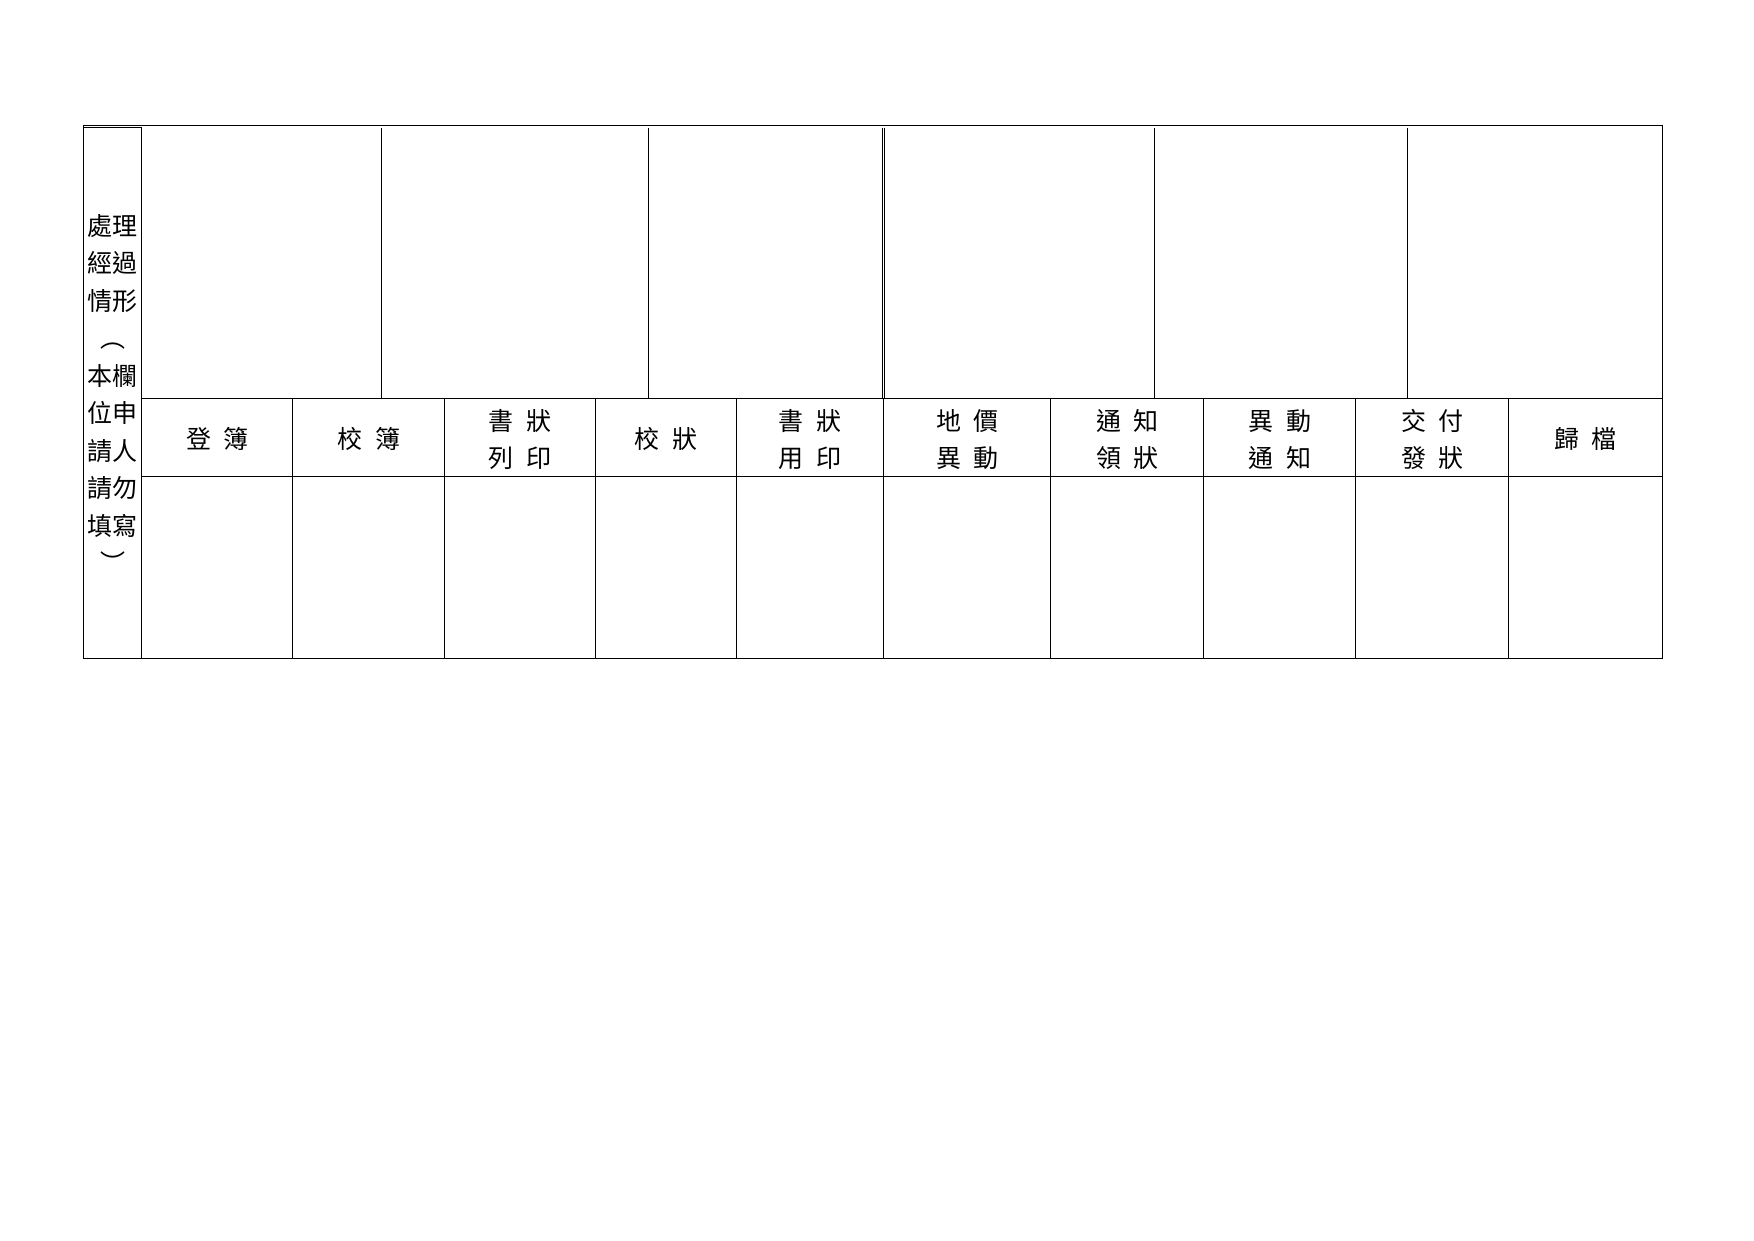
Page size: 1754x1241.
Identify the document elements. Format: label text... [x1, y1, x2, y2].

table_cell [382, 126, 648, 397]
table_cell [737, 477, 883, 658]
table_cell 交 付 發 狀 [1356, 399, 1508, 476]
table_cell 處理經過情形︵ 本欄位申請人請勿填寫 ︶ [84, 128, 141, 658]
table_cell 通 知 領 狀 [1051, 399, 1203, 476]
table_cell [884, 126, 1154, 397]
table_cell [1408, 126, 1662, 397]
table_cell [445, 477, 595, 658]
table_cell [1204, 477, 1355, 658]
table_cell [596, 477, 736, 658]
table_cell [142, 477, 292, 658]
table_cell 地 價 異 動 [884, 399, 1050, 476]
table_cell 登 簿 [142, 399, 292, 476]
table_cell 校 狀 [596, 399, 736, 476]
table_cell [293, 477, 444, 658]
table_cell 書 狀 用 印 [737, 399, 883, 476]
table_cell 異 動 通 知 [1204, 399, 1355, 476]
table_cell [142, 126, 382, 397]
table_cell [1155, 126, 1408, 397]
table_cell 歸 檔 [1509, 399, 1662, 476]
table_cell [884, 477, 1050, 658]
table_cell 書 狀 列 印 [445, 399, 595, 476]
table_cell [1051, 477, 1203, 658]
table_cell [1509, 477, 1662, 658]
table_cell [1356, 477, 1508, 658]
table_cell [648, 126, 884, 397]
table_cell 校 簿 [293, 399, 444, 476]
